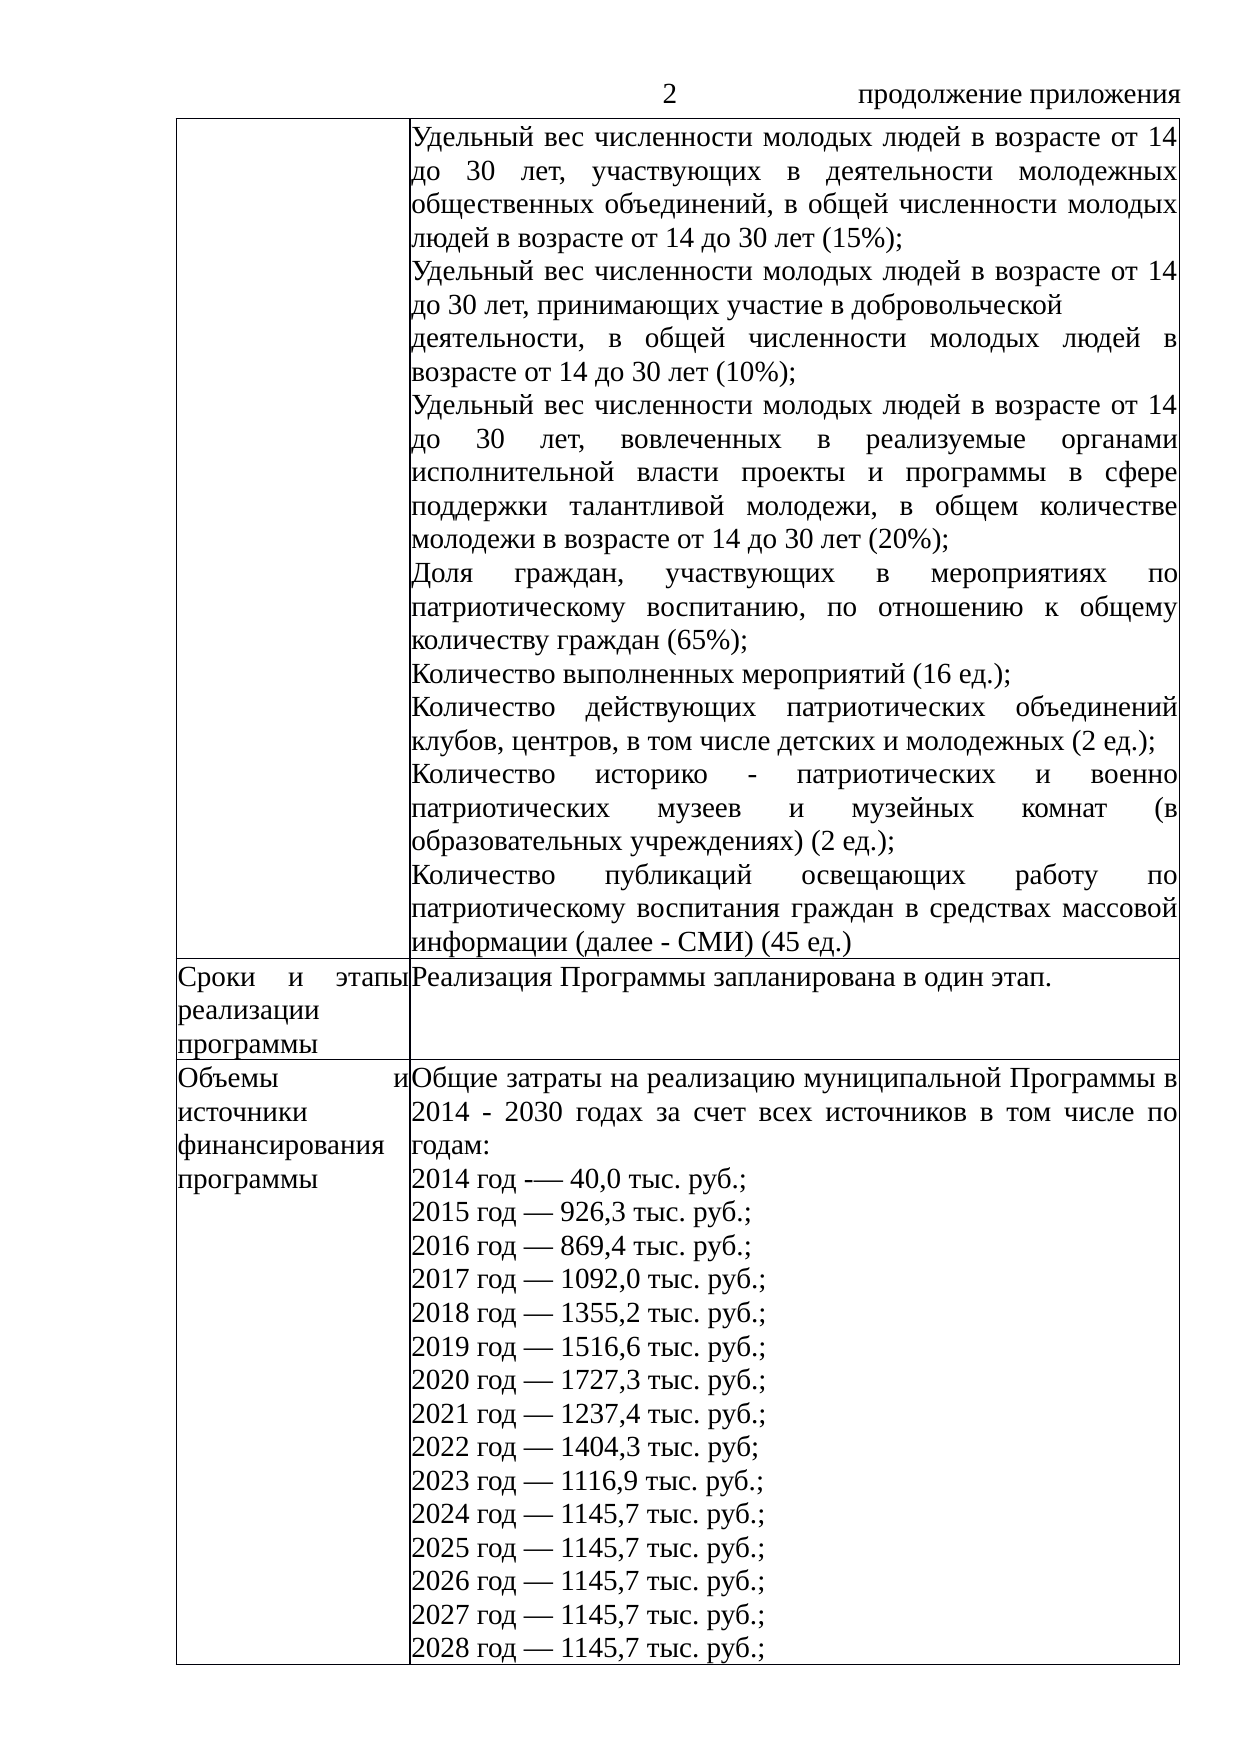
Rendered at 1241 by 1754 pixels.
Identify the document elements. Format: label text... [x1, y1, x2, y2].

table_cell [177, 119, 409, 958]
table_cell Общие затраты на реализацию муниципальной Программы в 2014 - 2030 годах за счет всех источников в том числе по годам: 2014 год -— 40,0 тыс. руб.; 2015 год — 926,3 тыс. руб.; 2016 год — 869,4 тыс. руб.; 2017 год — 1092,0 тыс. руб.; 2018 год — 1355,2 тыс. руб.; 2019 год — 1516,6 тыс. руб.; 2020 год — 1727,3 тыс. руб.; 2021 год — 1237,4 тыс. руб.; 2022 год — 1404,3 тыс. руб; 2023 год — 1116,9 тыс. руб.; 2024 год — 1145,7 тыс. руб.; 2025 год — 1145,7 тыс. руб.; 2026 год — 1145,7 тыс. руб.; 2027 год — 1145,7 тыс. руб.; 2028 год — 1145,7 тыс. руб.; [411, 1060, 1179, 1664]
table_cell Объемы и источники финансирования программы [177, 1060, 409, 1664]
table_cell Сроки и этапы реализации программы [177, 959, 409, 1059]
table_cell Реализация Программы запланирована в один этап. [411, 959, 1179, 1059]
table_cell Удельный вес численности молодых людей в возрасте от 14 до 30 лет, участвующих в деятельности молодежных общественных объединений, в общей численности молодых людей в возрасте от 14 до 30 лет (15%); Удельный вес численности молодых людей в возрасте от 14 до 30 лет, принимающих участие в добровольческой деятельности, в общей численности молодых людей в возрасте от 14 до 30 лет (10%); Удельный вес численности молодых людей в возрасте от 14 до 30 лет, вовлеченных в реализуемые органами исполнительной власти проекты и программы в сфере поддержки талантливой молодежи, в общем количестве молодежи в возрасте от 14 до 30 лет (20%); Доля граждан, участвующих в мероприятиях по патриотическому воспитанию, по отношению к общему количеству граждан (65%); Количество выполненных мероприятий (16 ед.); Количество действующих патриотических объединений клубов, центров, в том числе детских и молодежных (2 ед.); Количество историко - патриотических и военно патриотических музеев и музейных комнат (в образовательных учреждениях) (2 ед.); Количество публикаций освещающих работу по патриотическому воспитания граждан в средствах массовой информации (далее - СМИ) (45 ед.) [411, 119, 1179, 958]
